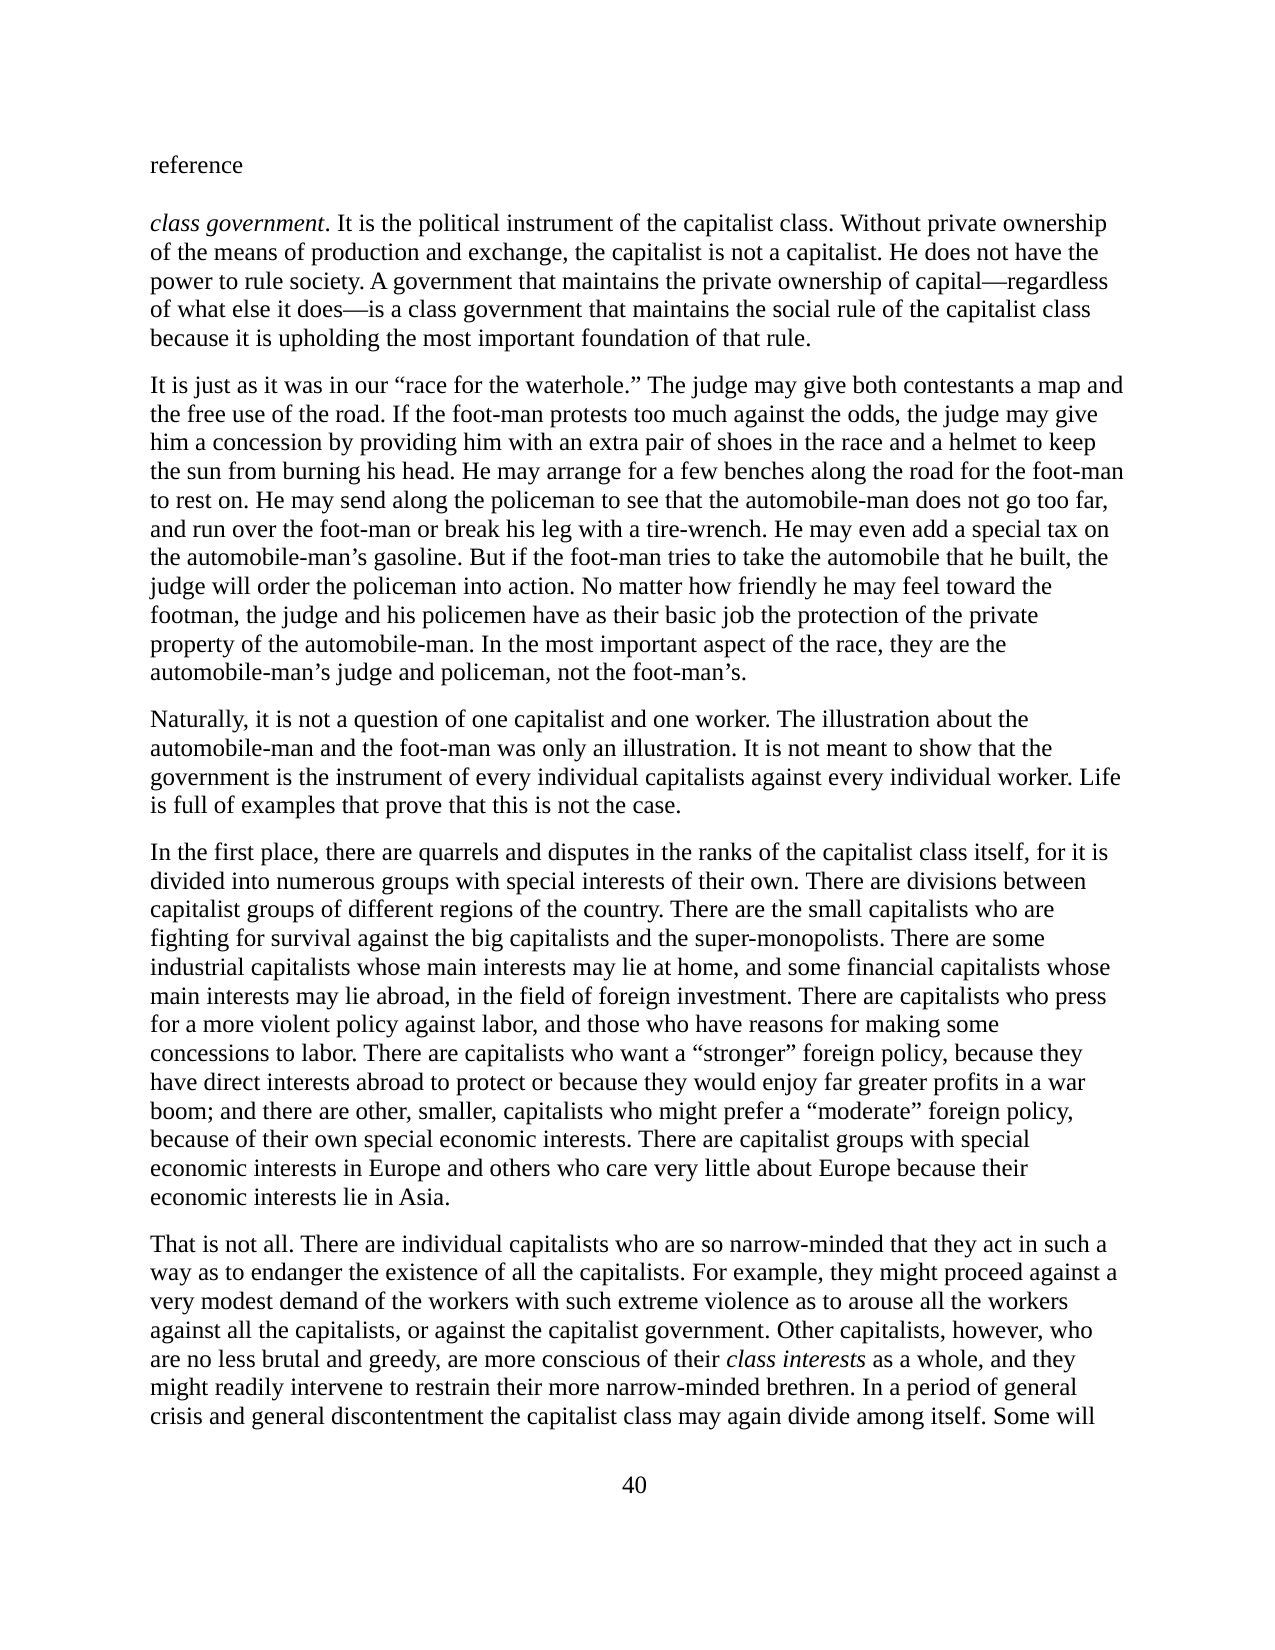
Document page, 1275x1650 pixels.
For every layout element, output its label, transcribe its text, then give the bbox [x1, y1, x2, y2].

text Naturally, it is not a question of one capitalist and one worker. The illustration about the automobile-man and the foot-man was only an illustration. It is not meant to show that the government is the instrument of every individual capitalists against every individual worker. Life is full of examples that prove that this is not the case. [150, 704, 1125, 819]
text It is just as it was in our “race for the waterhole.” The judge may give both contestants a map and the free use of the road. If the foot-man protests too much against the odds, the judge may give him a concession by providing him with an extra pair of shoes in the race and a helmet to keep the sun from burning his head. He may arrange for a few benches along the road for the foot-man to rest on. He may send along the policeman to see that the automobile-man does not go too far, and run over the foot-man or break his leg with a tire-wrench. He may even add a special tax on the automobile-man’s gasoline. But if the foot-man tries to take the automobile that he built, the judge will order the policeman into action. No matter how friendly he may feel toward the footman, the judge and his policemen have as their basic job the protection of the private property of the automobile-man. In the most important aspect of the race, they are the automobile-man’s judge and policeman, not the foot-man’s. [150, 370, 1125, 686]
text That is not all. There are individual capitalists who are so narrow-minded that they act in such a way as to endanger the existence of all the capitalists. For example, they might proceed against a very modest demand of the workers with such extreme violence as to arouse all the workers against all the capitalists, or against the capitalist government. Other capitalists, however, who are no less brutal and greedy, are more conscious of their class interests as a whole, and they might readily intervene to restrain their more narrow-minded brethren. In a period of general crisis and general discontentment the capitalist class may again divide among itself. Some will [150, 1229, 1125, 1430]
text In the first place, there are quarrels and disputes in the ranks of the capitalist class itself, for it is divided into numerous groups with special interests of their own. There are divisions between capitalist groups of different regions of the country. There are the small capitalists who are fighting for survival against the big capitalists and the super-monopolists. There are some industrial capitalists whose main interests may lie at home, and some financial capitalists whose main interests may lie abroad, in the field of foreign investment. There are capitalists who press for a more violent policy against labor, and those who have reasons for making some concessions to labor. There are capitalists who want a “stronger” foreign policy, because they have direct interests abroad to protect or because they would enjoy far greater profits in a war boom; and there are other, smaller, capitalists who might prefer a “moderate” foreign policy, because of their own special economic interests. There are capitalist groups with special economic interests in Europe and others who care very little about Europe because their economic interests lie in Asia. [150, 837, 1125, 1211]
text class government. It is the political instrument of the capitalist class. Without private ownership of the means of production and exchange, the capitalist is not a capitalist. He does not have the power to rule society. A government that maintains the private ownership of capital—regardless of what else it does—is a class government that maintains the social rule of the capitalist class because it is upholding the most important foundation of that rule. [150, 208, 1125, 352]
